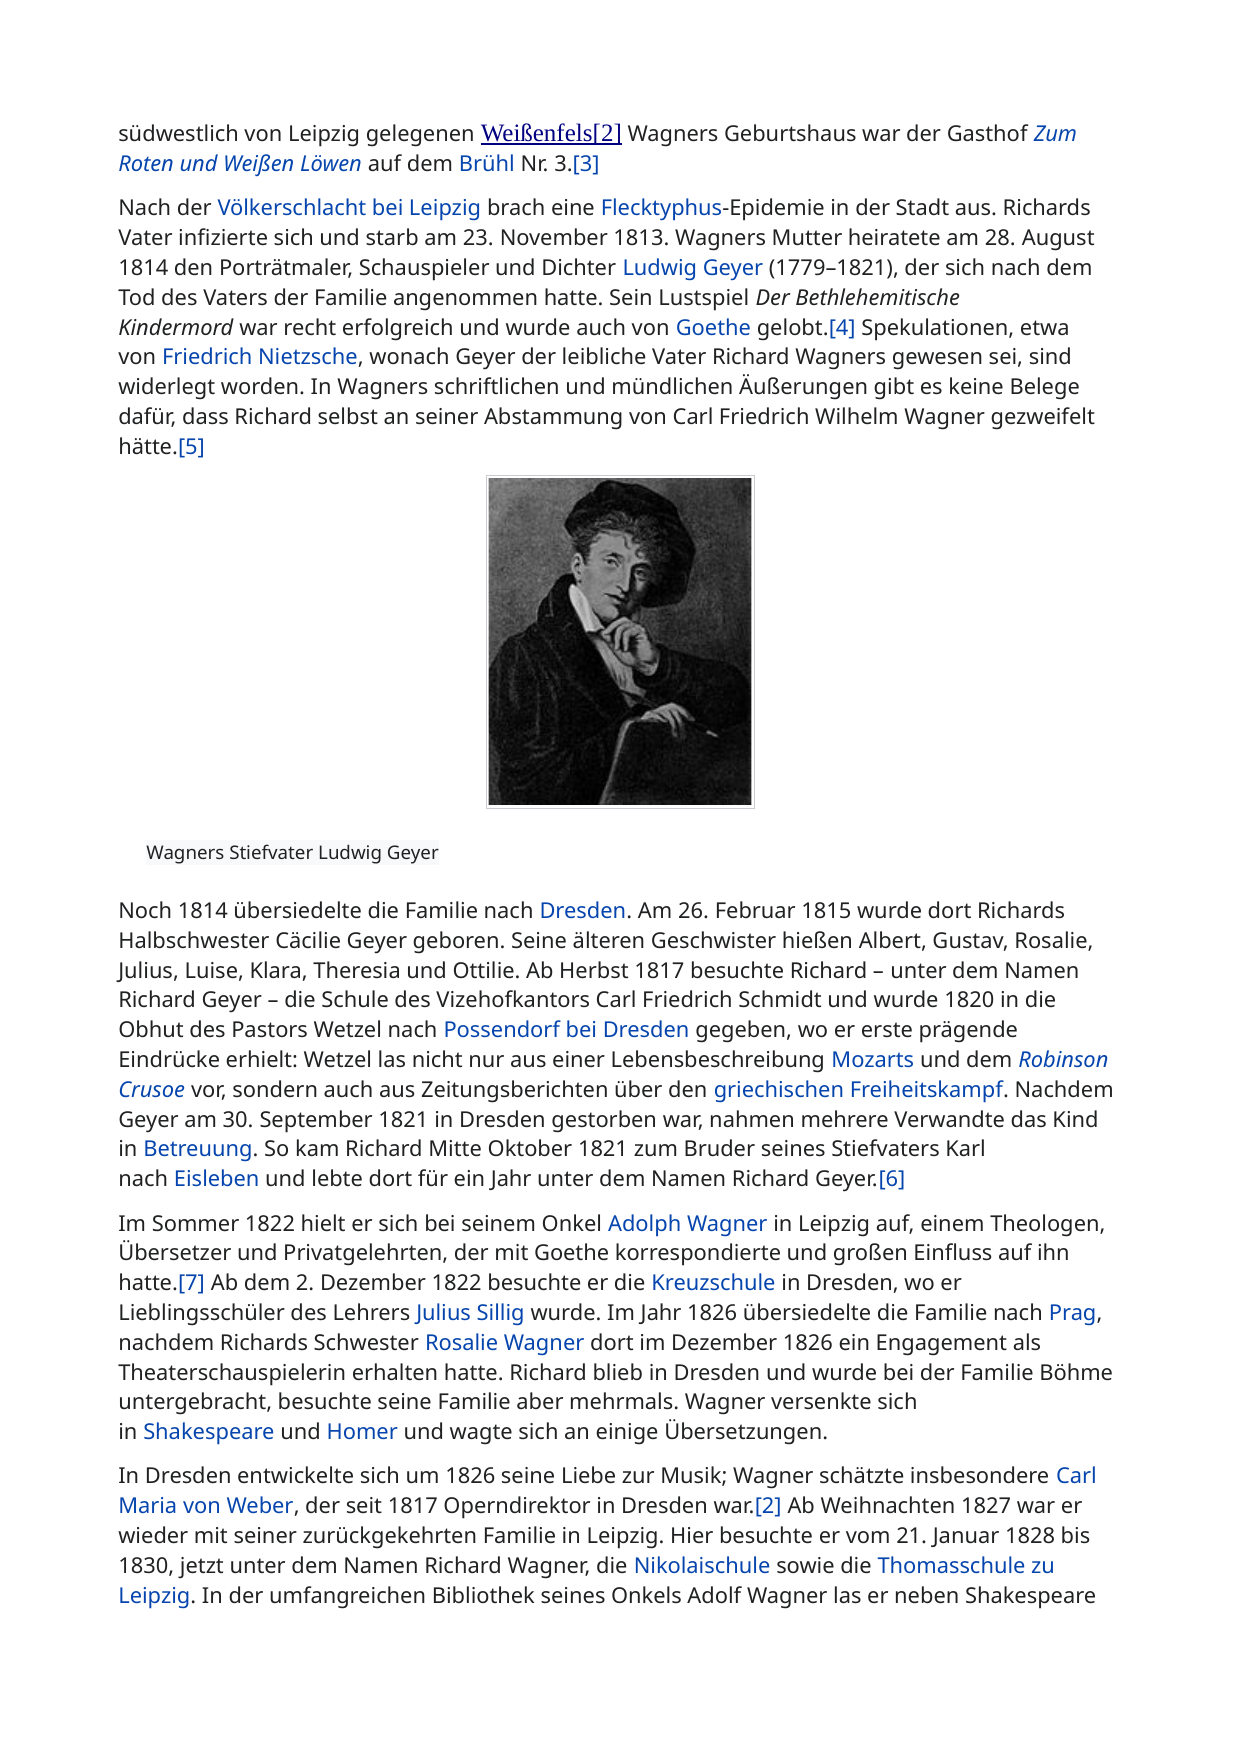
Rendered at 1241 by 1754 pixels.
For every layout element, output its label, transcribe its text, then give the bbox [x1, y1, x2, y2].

picture [488, 478, 752, 805]
text südwestlich von Leipzig gelegenen Weißenfels[2] Wagners Geburtshaus war der Gasthof Zum Roten und Weißen Löwen auf dem Brühl Nr. 3.[3] [118, 118, 1122, 178]
text Im Sommer 1822 hielt er sich bei seinem Onkel Adolph Wagner in Leipzig auf, einem Theologen, Übersetzer und Privatgelehrten, der mit Goethe korrespondierte und großen Einfluss auf ihn hatte.[7] Ab dem 2. Dezember 1822 besuchte er die Kreuzschule in Dresden, wo er Lieblingsschüler des Lehrers Julius Sillig wurde. Im Jahr 1826 übersiedelte die Familie nach Prag, nachdem Richards Schwester Rosalie Wagner dort im Dezember 1826 ein Engagement als Theaterschauspielerin erhalten hatte. Richard blieb in Dresden und wurde bei der Familie Böhme untergebracht, besuchte seine Familie aber mehrmals. Wagner versenkte sich in Shakespeare und Homer und wagte sich an einige Übersetzungen. [118, 1207, 1122, 1446]
text Wagners Stiefvater Ludwig Geyer [123, 839, 1122, 865]
text Nach der Völkerschlacht bei Leipzig brach eine Flecktyphus-Epidemie in der Stadt aus. Richards Vater infizierte sich und starb am 23. November 1813. Wagners Mutter heiratete am 28. August 1814 den Porträtmaler, Schauspieler und Dichter Ludwig Geyer (1779–1821), der sich nach dem Tod des Vaters der Familie angenommen hatte. Sein Lustspiel Der Bethlehemitische Kindermord war recht erfolgreich und wurde auch von Goethe gelobt.[4] Spekulationen, etwa von Friedrich Nietzsche, wonach Geyer der leibliche Vater Richard Wagners gewesen sei, sind widerlegt worden. In Wagners schriftlichen und mündlichen Äußerungen gibt es keine Belege dafür, dass Richard selbst an seiner Abstammung von Carl Friedrich Wilhelm Wagner gezweifelt hätte.[5] [118, 192, 1122, 460]
text In Dresden entwickelte sich um 1826 seine Liebe zur Musik; Wagner schätzte insbesondere Carl Maria von Weber, der seit 1817 Operndirektor in Dresden war.[2] Ab Weihnachten 1827 war er wieder mit seiner zurückgekehrten Familie in Leipzig. Hier besuchte er vom 21. Januar 1828 bis 1830, jetzt unter dem Namen Richard Wagner, die Nikolaischule sowie die Thomasschule zu Leipzig. In der umfangreichen Bibliothek seines Onkels Adolf Wagner las er neben Shakespeare [118, 1460, 1122, 1609]
text Noch 1814 übersiedelte die Familie nach Dresden. Am 26. Februar 1815 wurde dort Richards Halbschwester Cäcilie Geyer geboren. Seine älteren Geschwister hießen Albert, Gustav, Rosalie, Julius, Luise, Klara, Theresia und Ottilie. Ab Herbst 1817 besuchte Richard – unter dem Namen Richard Geyer – die Schule des Vizehofkantors Carl Friedrich Schmidt und wurde 1820 in die Obhut des Pastors Wetzel nach Possendorf bei Dresden gegeben, wo er erste prägende Eindrücke erhielt: Wetzel las nicht nur aus einer Lebensbeschreibung Mozarts und dem Robinson Crusoe vor, sondern auch aus Zeitungsberichten über den griechischen Freiheitskampf. Nachdem Geyer am 30. September 1821 in Dresden gestorben war, nahmen mehrere Verwandte das Kind in Betreuung. So kam Richard Mitte Oktober 1821 zum Bruder seines Stiefvaters Karl nach Eisleben und lebte dort für ein Jahr unter dem Namen Richard Geyer.[6] [118, 895, 1122, 1193]
